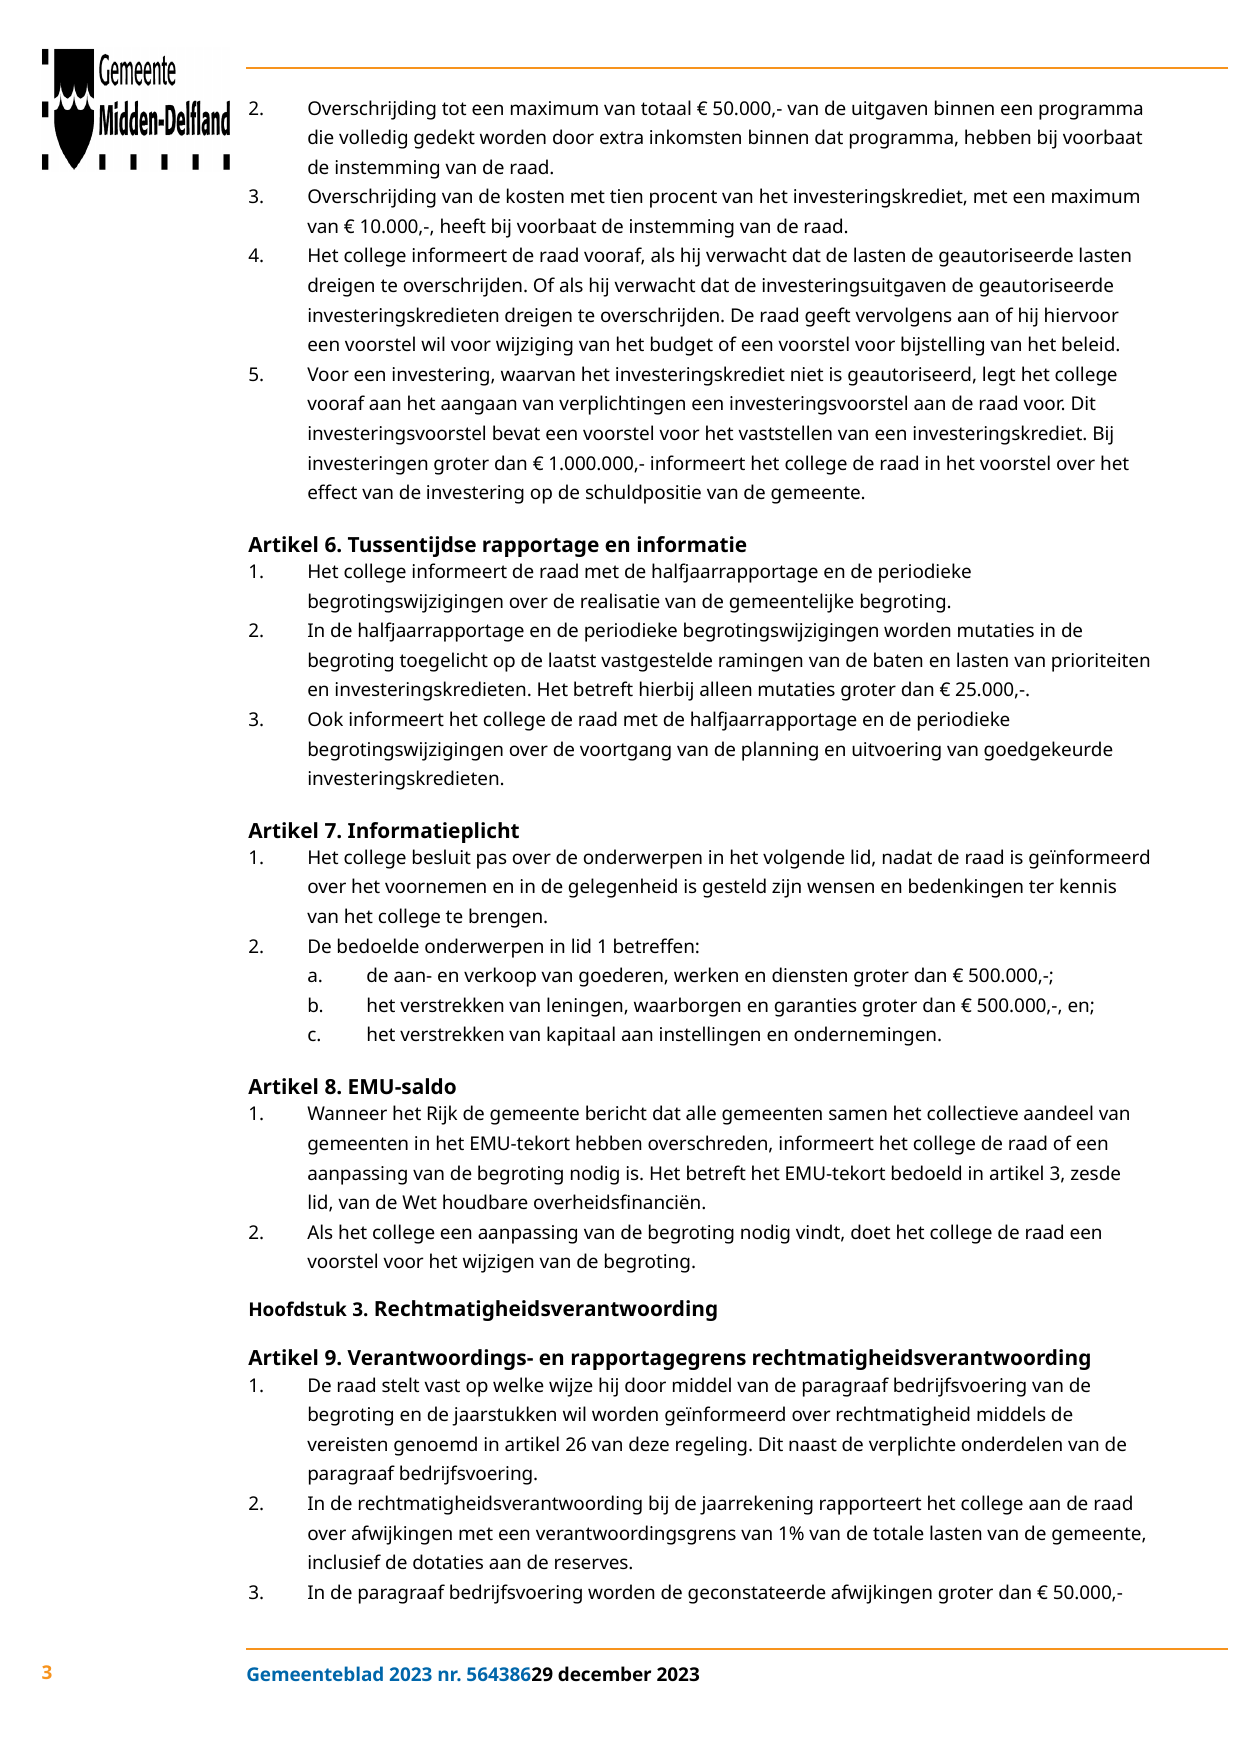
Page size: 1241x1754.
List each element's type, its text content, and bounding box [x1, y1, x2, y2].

list De raad stelt vast op welke wijze hij door middel van de paragraaf bedrijfsvoering van de begroting en de jaarstukken wil worden geïnformeerd over rechtmatigheid middels de vereisten genoemd in artikel 26 van deze regeling. Dit naast de verplichte onderdelen van de paragraaf bedrijfsvoering. [248, 1372, 1152, 1486]
list Als het college een aanpassing van de begroting nodig vindt, doet het college de raad een voorstel voor het wijzigen van de begroting. [248, 1219, 1152, 1274]
text Artikel 7. Informatieplicht [248, 816, 1152, 844]
list de aan- en verkoop van goederen, werken en diensten groter dan € 500.000,-; [307, 962, 1152, 988]
list In de paragraaf bedrijfsvoering worden de geconstateerde afwijkingen groter dan € 50.000,- [248, 1579, 1152, 1604]
list Ook informeert het college de raad met de halfjaarrapportage en de periodieke begrotingswijzigingen over de voortgang van de planning en uitvoering van goedgekeurde investeringskredieten. [248, 706, 1152, 791]
list Overschrijding van de kosten met tien procent van het investeringskrediet, met een maximum van € 10.000,-, heeft bij voorbaat de instemming van de raad. [248, 183, 1152, 239]
list het verstrekken van kapitaal aan instellingen en ondernemingen. [307, 1022, 1152, 1047]
text Artikel 9. Verantwoordings- en rapportagegrens rechtmatigheidsverantwoording [248, 1343, 1152, 1372]
list Voor een investering, waarvan het investeringskrediet niet is geautoriseerd, legt het college vooraf aan het aangaan van verplichtingen een investeringsvoorstel aan de raad voor. Dit investeringsvoorstel bevat een voorstel voor het vaststellen van een investeringskrediet. Bij investeringen groter dan € 1.000.000,- informeert het college de raad in het voorstel over het effect van de investering op de schuldpositie van de gemeente. [248, 361, 1152, 505]
list De bedoelde onderwerpen in lid 1 betreffen: [248, 933, 1152, 959]
list In de rechtmatigheidsverantwoording bij de jaarrekening rapporteert het college aan de raad over afwijkingen met een verantwoordingsgrens van 1% van de totale lasten van de gemeente, inclusief de dotaties aan de reserves. [248, 1490, 1152, 1575]
list het verstrekken van leningen, waarborgen en garanties groter dan € 500.000,-, en; [307, 992, 1152, 1018]
list Het college besluit pas over de onderwerpen in het volgende lid, nadat de raad is geïnformeerd over het voornemen en in de gelegenheid is gesteld zijn wensen en bedenkingen ter kennis van het college te brengen. [248, 844, 1152, 929]
text Artikel 6. Tussentijdse rapportage en informatie [248, 530, 1152, 558]
text Artikel 8. EMU-saldo [248, 1072, 1152, 1101]
list In de halfjaarrapportage en de periodieke begrotingswijzigingen worden mutaties in de begroting toegelicht op de laatst vastgestelde ramingen van de baten en lasten van prioriteiten en investeringskredieten. Het betreft hierbij alleen mutaties groter dan € 25.000,-. [248, 617, 1152, 702]
list Overschrijding tot een maximum van totaal € 50.000,- van de uitgaven binnen een programma die volledig gedekt worden door extra inkomsten binnen dat programma, hebben bij voorbaat de instemming van de raad. [248, 95, 1152, 180]
text Hoofdstuk 3. Rechtmatigheidsverantwoording [248, 1294, 1152, 1322]
list Het college informeert de raad vooraf, als hij verwacht dat de lasten de geautoriseerde lasten dreigen te overschrijden. Of als hij verwacht dat de investeringsuitgaven de geautoriseerde investeringskredieten dreigen te overschrijden. De raad geeft vervolgens aan of hij hiervoor een voorstel wil voor wijziging van het budget of een voorstel voor bijstelling van het beleid. [248, 243, 1152, 357]
list Wanneer het Rijk de gemeente bericht dat alle gemeenten samen het collectieve aandeel van gemeenten in het EMU-tekort hebben overschreden, informeert het college de raad of een aanpassing van de begroting nodig is. Het betreft het EMU-tekort bedoeld in artikel 3, zesde lid, van de Wet houdbare overheidsfinanciën. [248, 1101, 1152, 1215]
picture [41, 47, 231, 172]
list Het college informeert de raad met de halfjaarrapportage en de periodieke begrotingswijzigingen over de realisatie van de gemeentelijke begroting. [248, 558, 1152, 613]
